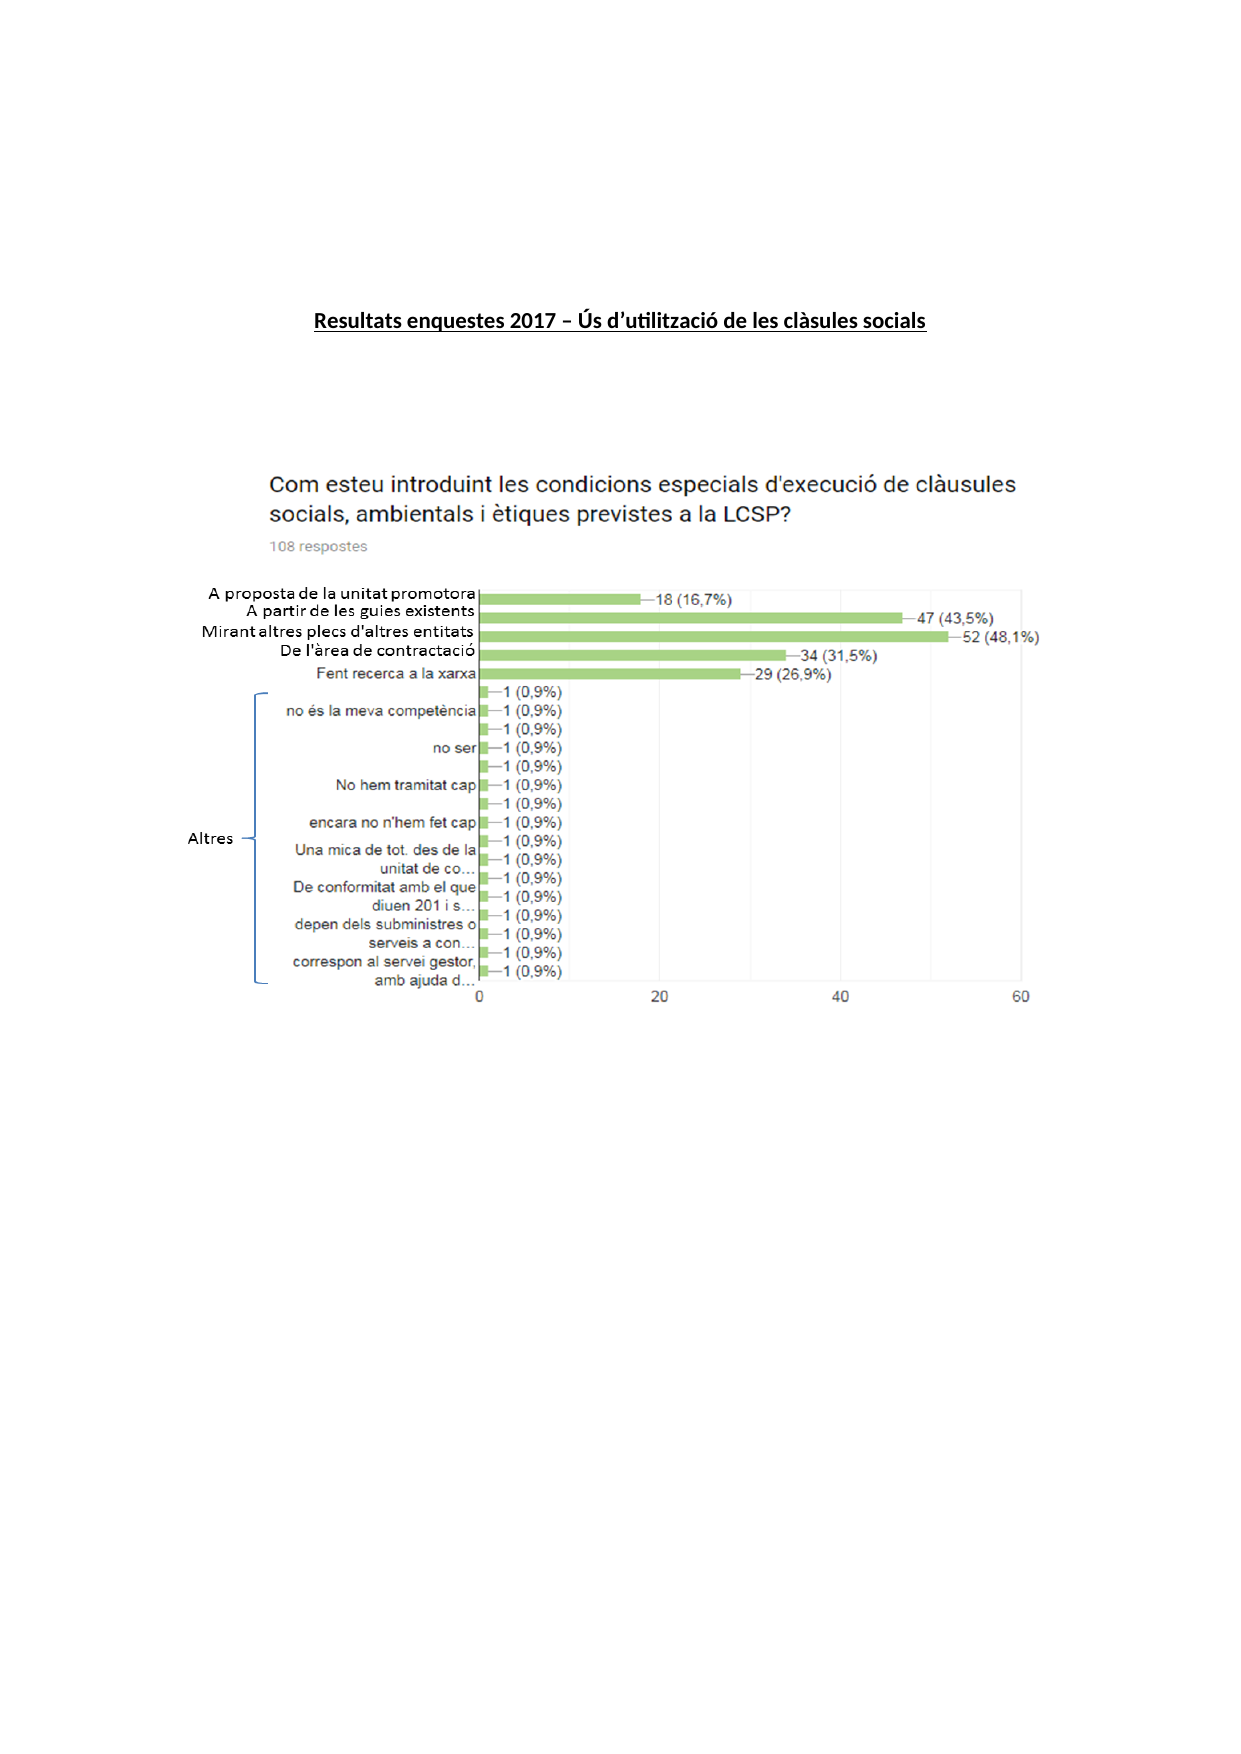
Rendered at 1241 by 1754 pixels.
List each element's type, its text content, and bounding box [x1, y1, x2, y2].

text Resultats enquestes 2017 – Ús d’utilització de les clàsules socials [177, 307, 1063, 335]
